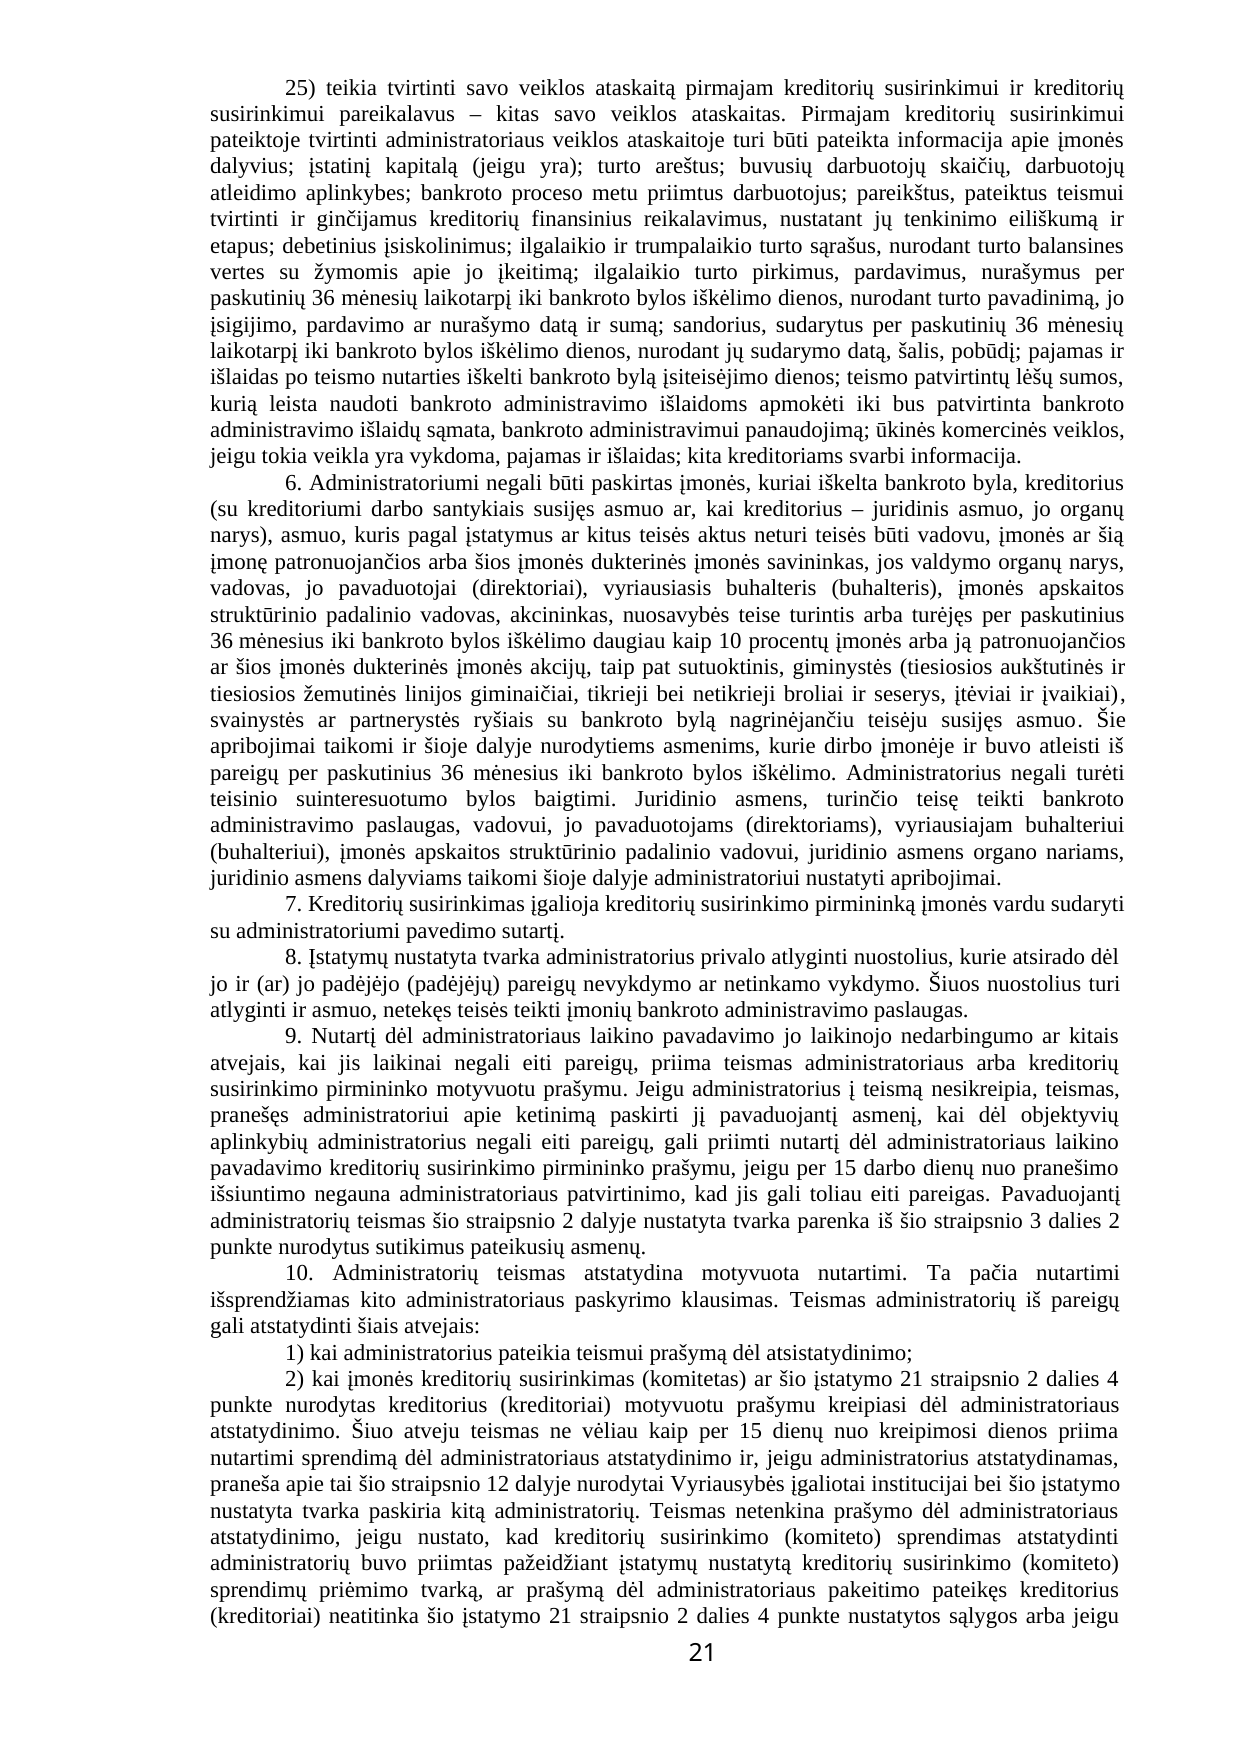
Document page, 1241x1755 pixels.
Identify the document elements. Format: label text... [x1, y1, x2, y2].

text 10. Administratorių teismas atstatydina motyvuota nutartimi. Ta pačia nutartimi išsprendžiamas kito administratoriaus paskyrimo klausimas. Teismas administratorių iš pareigų gali atstatydinti šiais atvejais: [210, 1259, 1120, 1338]
text 7. Kreditorių susirinkimas įgalioja kreditorių susirinkimo pirmininką įmonės vardu sudaryti su administratoriumi pavedimo sutartį. [210, 891, 1126, 943]
text 1) kai administratorius pateikia teismui prašymą dėl atsistatydinimo; [210, 1338, 1120, 1365]
text 8. Įstatymų nustatyta tvarka administratorius privalo atlyginti nuostolius, kurie atsirado dėl jo ir (ar) jo padėjėjo (padėjėjų) pareigų nevykdymo ar netinkamo vykdymo. Šiuos nuostolius turi atlyginti ir asmuo, netekęs teisės teikti įmonių bankroto administravimo paslaugas. [210, 943, 1120, 1022]
text 2) kai įmonės kreditorių susirinkimas (komitetas) ar šio įstatymo 21 straipsnio 2 dalies 4 punkte nurodytas kreditorius (kreditoriai) motyvuotu prašymu kreipiasi dėl administratoriaus atstatydinimo. Šiuo atveju teismas ne vėliau kaip per 15 dienų nuo kreipimosi dienos priima nutartimi sprendimą dėl administratoriaus atstatydinimo ir, jeigu administratorius atstatydinamas, praneša apie tai šio straipsnio 12 dalyje nurodytai Vyriausybės įgaliotai institucijai bei šio įstatymo nustatyta tvarka paskiria kitą administratorių. Teismas netenkina prašymo dėl administratoriaus atstatydinimo, jeigu nustato, kad kreditorių susirinkimo (komiteto) sprendimas atstatydinti administratorių buvo priimtas pažeidžiant įstatymų nustatytą kreditorių susirinkimo (komiteto) sprendimų priėmimo tvarką, ar prašymą dėl administratoriaus pakeitimo pateikęs kreditorius (kreditoriai) neatitinka šio įstatymo 21 straipsnio 2 dalies 4 punkte nustatytos sąlygos arba jeigu [210, 1365, 1120, 1628]
text 25) teikia tvirtinti savo veiklos ataskaitą pirmajam kreditorių susirinkimui ir kreditorių susirinkimui pareikalavus – kitas savo veiklos ataskaitas. Pirmajam kreditorių susirinkimui pateiktoje tvirtinti administratoriaus veiklos ataskaitoje turi būti pateikta informacija apie įmonės dalyvius; įstatinį kapitalą (jeigu yra); turto areštus; buvusių darbuotojų skaičių, darbuotojų atleidimo aplinkybes; bankroto proceso metu priimtus darbuotojus; pareikštus, pateiktus teismui tvirtinti ir ginčijamus kreditorių finansinius reikalavimus, nustatant jų tenkinimo eiliškumą ir etapus; debetinius įsiskolinimus; ilgalaikio ir trumpalaikio turto sąrašus, nurodant turto balansines vertes su žymomis apie jo įkeitimą; ilgalaikio turto pirkimus, pardavimus, nurašymus per paskutinių 36 mėnesių laikotarpį iki bankroto bylos iškėlimo dienos, nurodant turto pavadinimą, jo įsigijimo, pardavimo ar nurašymo datą ir sumą; sandorius, sudarytus per paskutinių 36 mėnesių laikotarpį iki bankroto bylos iškėlimo dienos, nurodant jų sudarymo datą, šalis, pobūdį; pajamas ir išlaidas po teismo nutarties iškelti bankroto bylą įsiteisėjimo dienos; teismo patvirtintų lėšų sumos, kurią leista naudoti bankroto administravimo išlaidoms apmokėti iki bus patvirtinta bankroto administravimo išlaidų sąmata, bankroto administravimui panaudojimą; ūkinės komercinės veiklos, jeigu tokia veikla yra vykdoma, pajamas ir išlaidas; kita kreditoriams svarbi informacija. [210, 73, 1126, 469]
text 9. Nutartį dėl administratoriaus laikino pavadavimo jo laikinojo nedarbingumo ar kitais atvejais, kai jis laikinai negali eiti pareigų, priima teismas administratoriaus arba kreditorių susirinkimo pirmininko motyvuotu prašymu. Jeigu administratorius į teismą nesikreipia, teismas, pranešęs administratoriui apie ketinimą paskirti jį pavaduojantį asmenį, kai dėl objektyvių aplinkybių administratorius negali eiti pareigų, gali priimti nutartį dėl administratoriaus laikino pavadavimo kreditorių susirinkimo pirmininko prašymu, jeigu per 15 darbo dienų nuo pranešimo išsiuntimo negauna administratoriaus patvirtinimo, kad jis gali toliau eiti pareigas. Pavaduojantį administratorių teismas šio straipsnio 2 dalyje nustatyta tvarka parenka iš šio straipsnio 3 dalies 2 punkte nurodytus sutikimus pateikusių asmenų. [210, 1022, 1120, 1259]
text 6. Administratoriumi negali būti paskirtas įmonės, kuriai iškelta bankroto byla, kreditorius (su kreditoriumi darbo santykiais susijęs asmuo ar, kai kreditorius – juridinis asmuo, jo organų narys), asmuo, kuris pagal įstatymus ar kitus teisės aktus neturi teisės būti vadovu, įmonės ar šią įmonę patronuojančios arba šios įmonės dukterinės įmonės savininkas, jos valdymo organų narys, vadovas, jo pavaduotojai (direktoriai), vyriausiasis buhalteris (buhalteris), įmonės apskaitos struktūrinio padalinio vadovas, akcininkas, nuosavybės teise turintis arba turėjęs per paskutinius 36 mėnesius iki bankroto bylos iškėlimo daugiau kaip 10 procentų įmonės arba ją patronuojančios ar šios įmonės dukterinės įmonės akcijų, taip pat sutuoktinis, giminystės (tiesiosios aukštutinės ir tiesiosios žemutinės linijos giminaičiai, tikrieji bei netikrieji broliai ir seserys, įtėviai ir įvaikiai), svainystės ar partnerystės ryšiais su bankroto bylą nagrinėjančiu teisėju susijęs asmuo. Šie apribojimai taikomi ir šioje dalyje nurodytiems asmenims, kurie dirbo įmonėje ir buvo atleisti iš pareigų per paskutinius 36 mėnesius iki bankroto bylos iškėlimo. Administratorius negali turėti teisinio suinteresuotumo bylos baigtimi. Juridinio asmens, turinčio teisę teikti bankroto administravimo paslaugas, vadovui, jo pavaduotojams (direktoriams), vyriausiajam buhalteriui (buhalteriui), įmonės apskaitos struktūrinio padalinio vadovui, juridinio asmens organo nariams, juridinio asmens dalyviams taikomi šioje dalyje administratoriui nustatyti apribojimai. [210, 469, 1126, 891]
